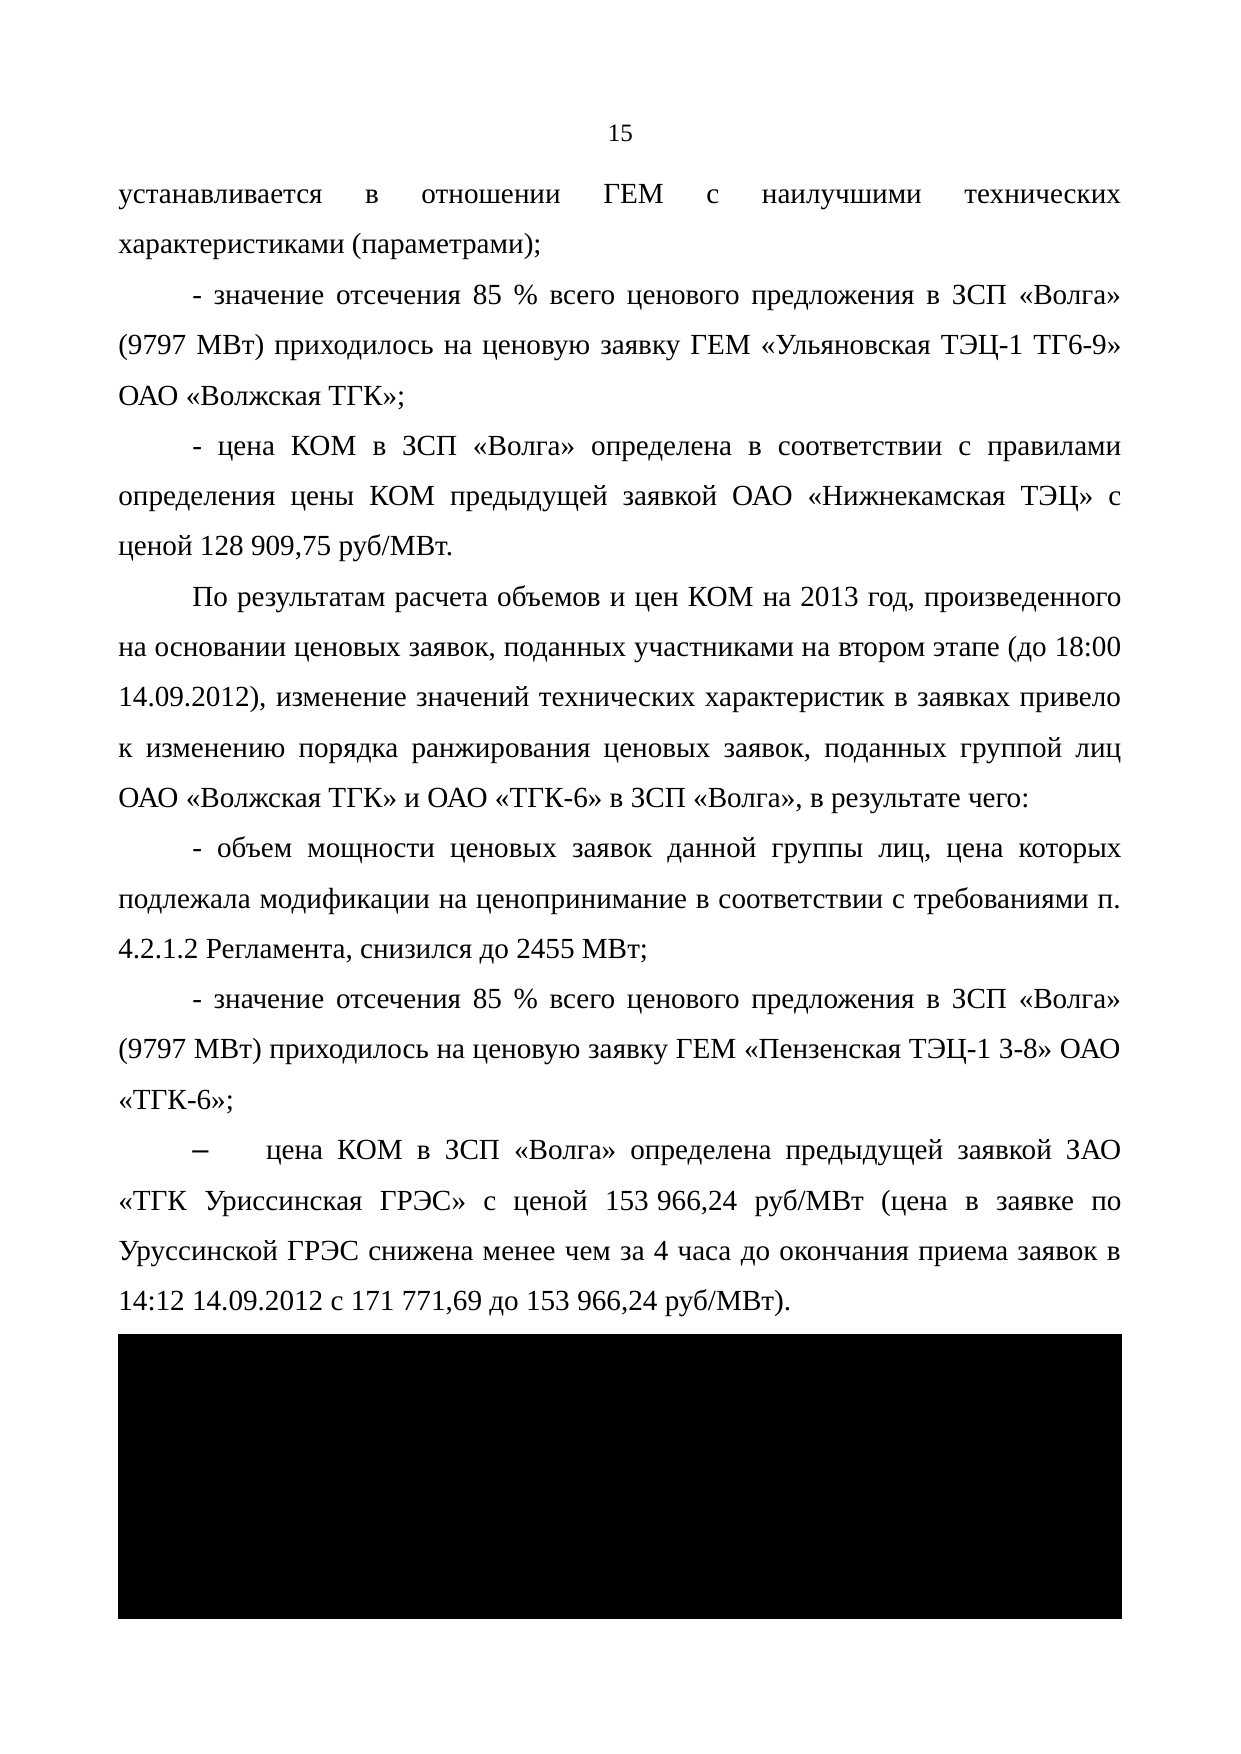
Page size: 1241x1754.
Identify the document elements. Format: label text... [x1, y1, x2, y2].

list цена КОМ в ЗСП «Волга» определена предыдущей заявкой ЗАО «ТГК Уриссинская ГРЭС» с ценой 153 966,24 руб/МВт (цена в заявке по Уруссинской ГРЭС снижена менее чем за 4 часа до окончания приема заявок в 14:12 14.09.2012 с 171 771,69 до 153 966,24 руб/МВт). [118, 1132, 1122, 1317]
text По результатам расчета объемов и цен КОМ на 2013 год, произведенного на основании ценовых заявок, поданных участниками на втором этапе (до 18:00 14.09.2012), изменение значений технических характеристик в заявках привело к изменению порядка ранжирования ценовых заявок, поданных группой лиц ОАО «Волжская ТГК» и ОАО «ТГК-6» в ЗСП «Волга», в результате чего: [118, 579, 1122, 814]
text устанавливается в отношении ГЕМ с наилучшими технических характеристиками (параметрами); [118, 176, 1122, 260]
text - объем мощности ценовых заявок данной группы лиц, цена которых подлежала модификации на ценопринимание в соответствии с требованиями п. 4.2.1.2 Регламента, снизился до 2455 МВт; [118, 830, 1122, 964]
text - цена КОМ в ЗСП «Волга» определена в соответствии с правилами определения цены КОМ предыдущей заявкой ОАО «Нижнекамская ТЭЦ» с ценой 128 909,75 руб/МВт. [118, 428, 1122, 562]
text - значение отсечения 85 % всего ценового предложения в ЗСП «Волга» (9797 МВт) приходилось на ценовую заявку ГЕМ «Ульяновская ТЭЦ-1 ТГ6-9» ОАО «Волжская ТГК»; [118, 277, 1122, 411]
text - значение отсечения 85 % всего ценового предложения в ЗСП «Волга» (9797 МВт) приходилось на ценовую заявку ГЕМ «Пензенская ТЭЦ-1 3-8» ОАО «ТГК-6»; [118, 981, 1122, 1116]
